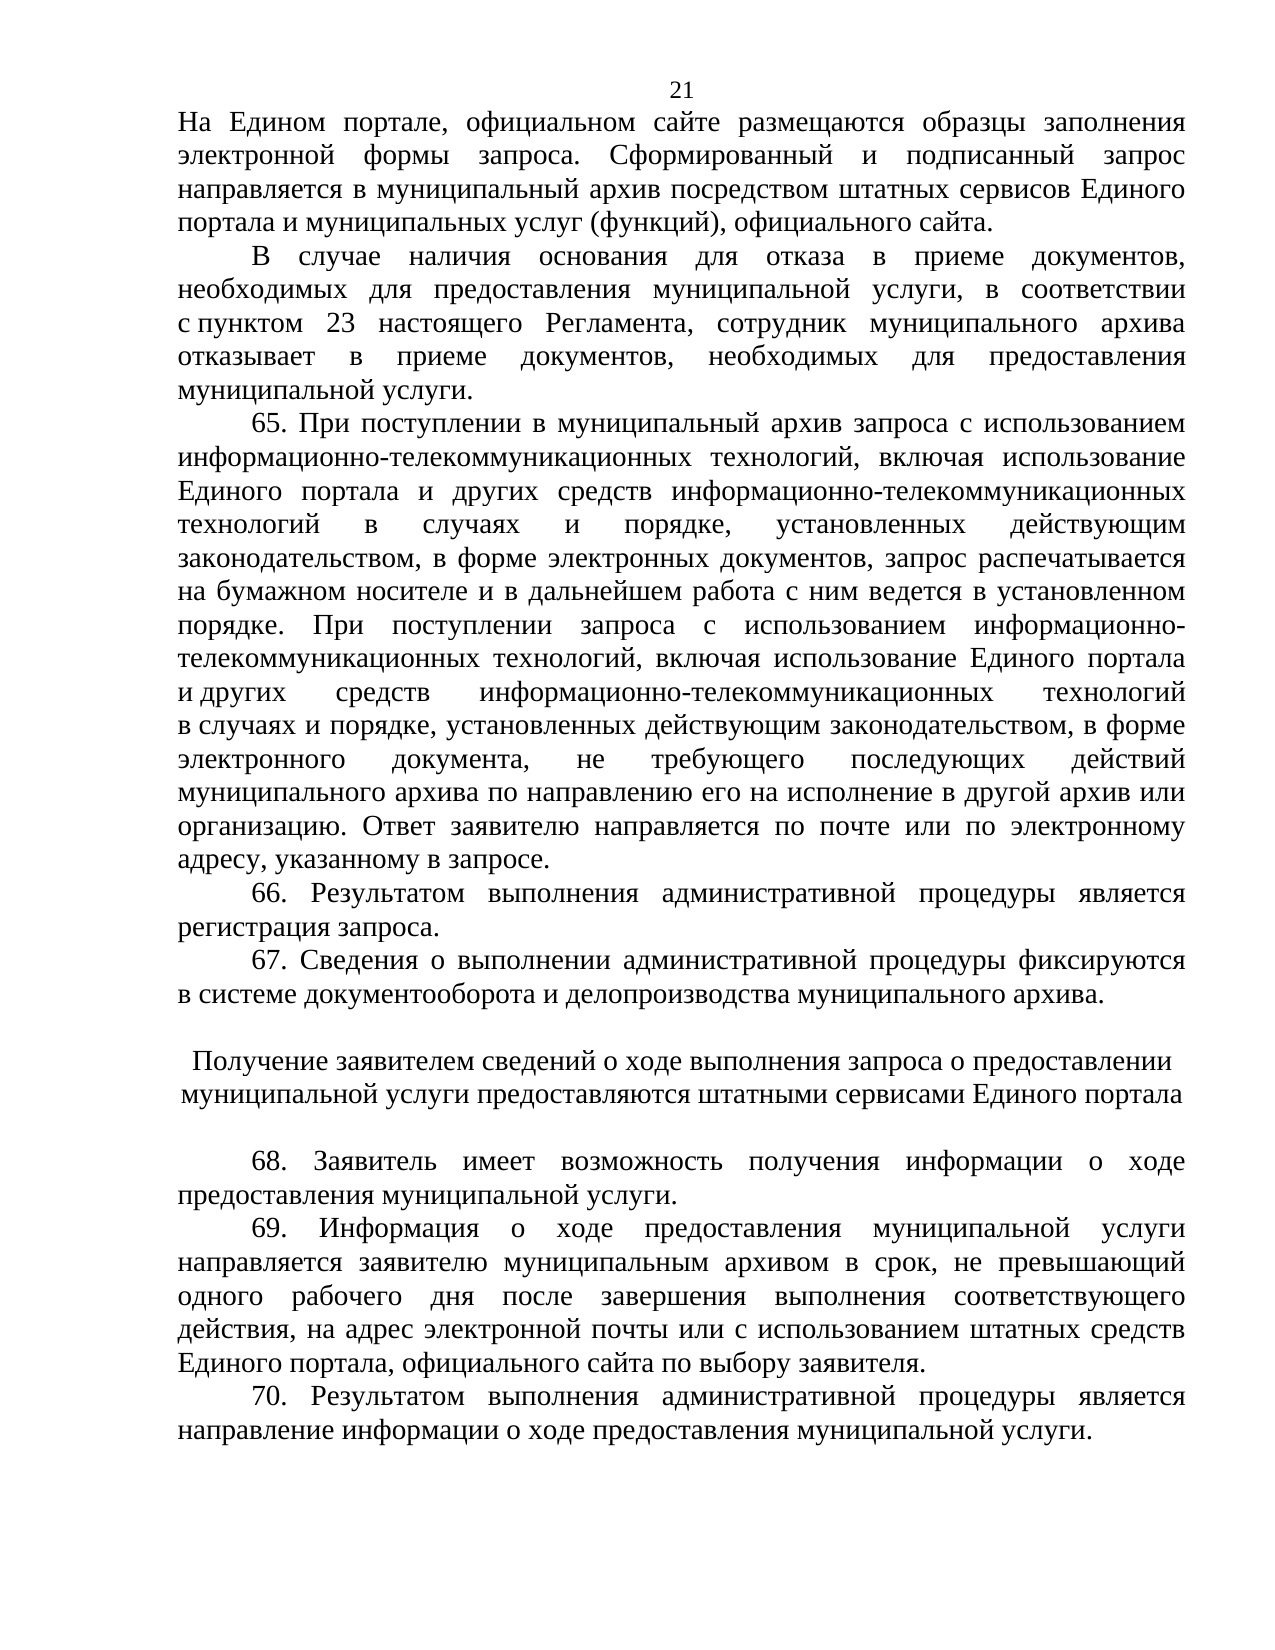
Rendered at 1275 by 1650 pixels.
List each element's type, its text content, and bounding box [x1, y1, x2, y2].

text 68. Заявитель имеет возможность получения информации о ходе предоставления муниципальной услуги. [177, 1143, 1186, 1211]
text 67. Сведения о выполнении административной процедуры фиксируются в системе документооборота и делопроизводства муниципального архива. [177, 942, 1186, 1009]
text 69. Информация о ходе предоставления муниципальной услуги направляется заявителю муниципальным архивом в срок, не превышающий одного рабочего дня после завершения выполнения соответствующего действия, на адрес электронной почты или с использованием штатных средств Единого портала, официального сайта по выбору заявителя. [177, 1211, 1186, 1378]
text Получение заявителем сведений о ходе выполнения запроса о предоставлении муниципальной услуги предоставляются штатными сервисами Единого портала [177, 1043, 1186, 1110]
text 66. Результатом выполнения административной процедуры является регистрация запроса. [177, 875, 1186, 942]
text 65. При поступлении в муниципальный архив запроса с использованием информационно-телекоммуникационных технологий, включая использование Единого портала и других средств информационно-телекоммуникационных технологий в случаях и порядке, установленных действующим законодательством, в форме электронных документов, запрос распечатывается на бумажном носителе и в дальнейшем работа с ним ведется в установленном порядке. При поступлении запроса с использованием информационно-телекоммуникационных технологий, включая использование Единого портала и других средств информационно-телекоммуникационных технологий в случаях и порядке, установленных действующим законодательством, в форме электронного документа, не требующего последующих действий муниципального архива по направлению его на исполнение в другой архив или организацию. Ответ заявителю направляется по почте или по электронному адресу, указанному в запросе. [177, 406, 1186, 875]
text В случае наличия основания для отказа в приеме документов, необходимых для предоставления муниципальной услуги, в соответствии с пунктом 23 настоящего Регламента, сотрудник муниципального архива отказывает в приеме документов, необходимых для предоставления муниципальной услуги. [177, 238, 1186, 406]
text 70. Результатом выполнения административной процедуры является направление информации о ходе предоставления муниципальной услуги. [177, 1378, 1186, 1445]
text На Едином портале, официальном сайте размещаются образцы заполнения электронной формы запроса. Сформированный и подписанный запрос направляется в муниципальный архив посредством штатных сервисов Единого портала и муниципальных услуг (функций), официального сайта. [177, 104, 1186, 238]
